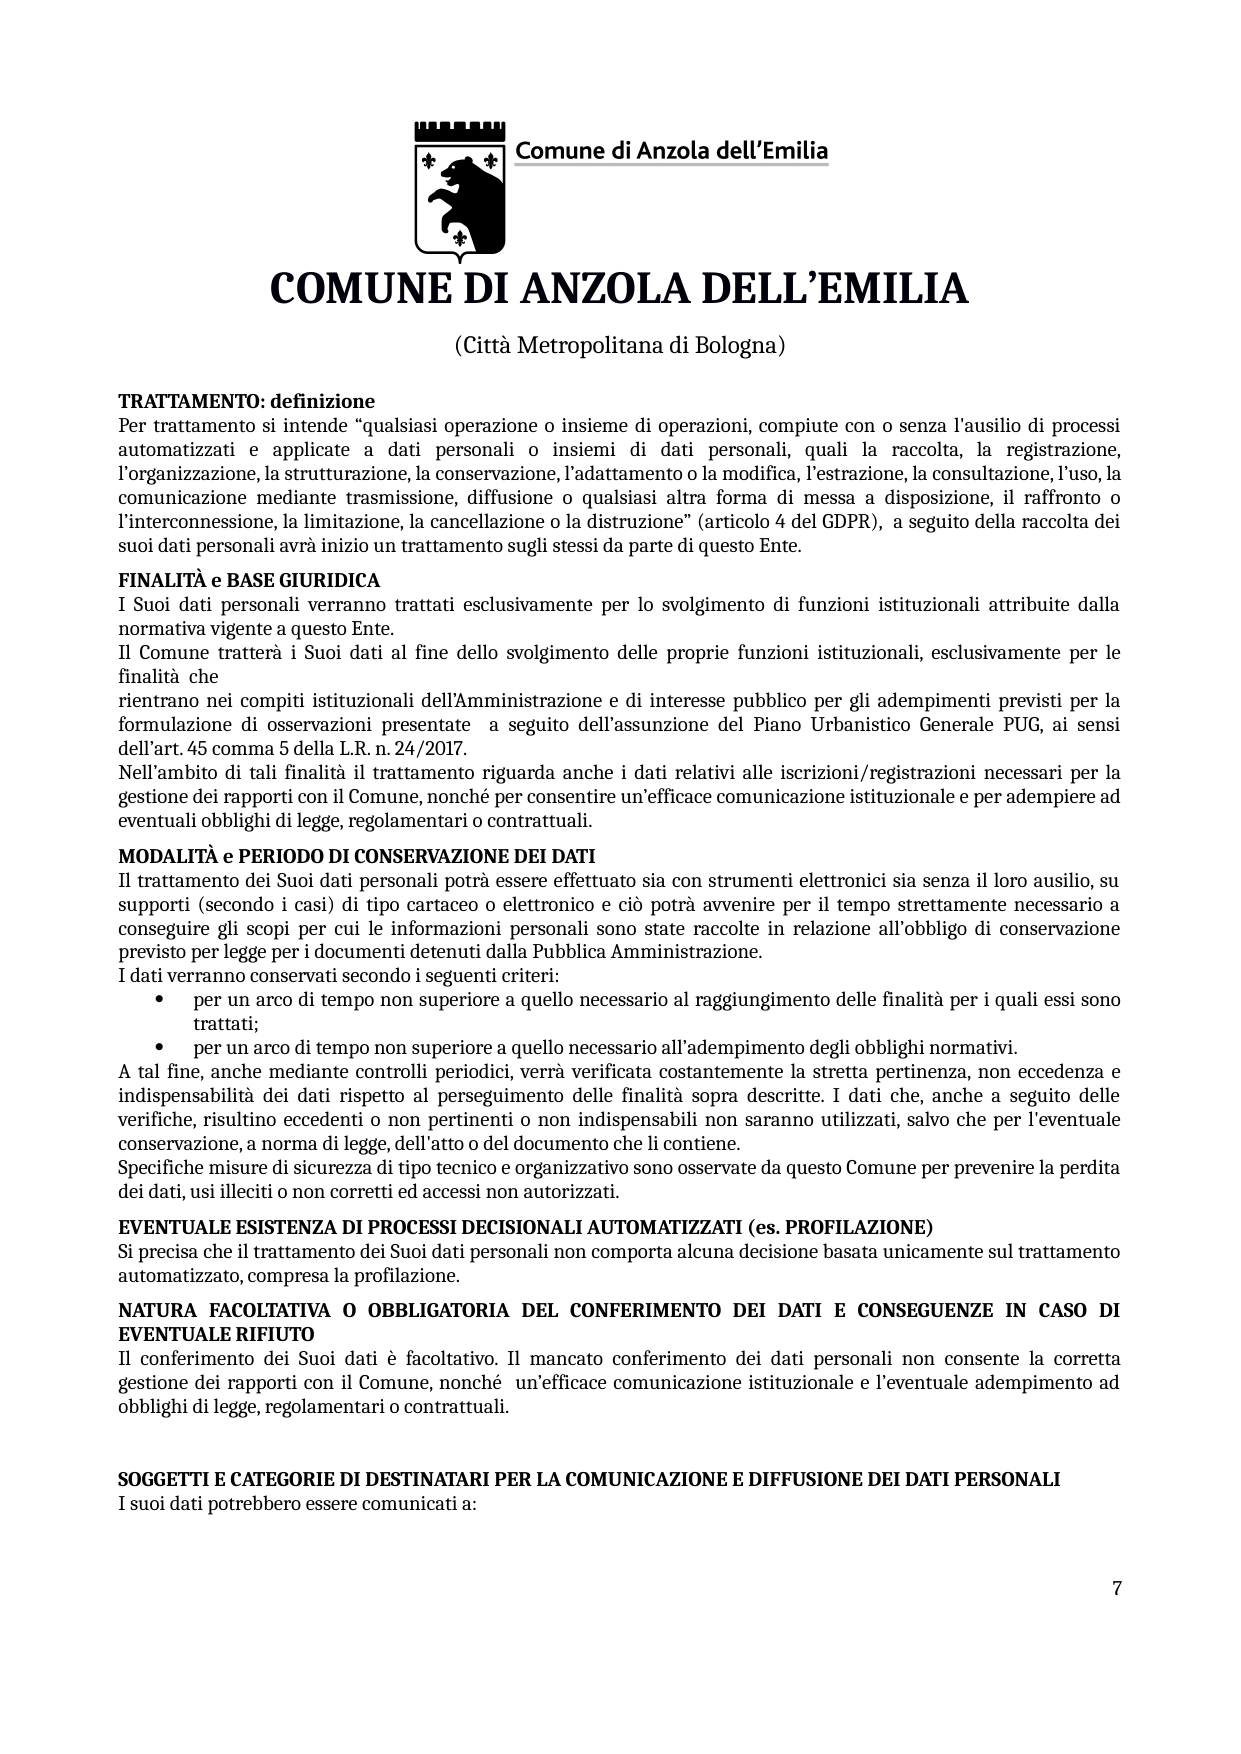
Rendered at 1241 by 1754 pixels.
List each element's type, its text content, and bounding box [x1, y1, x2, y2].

text A tal fine, anche mediante controlli periodici, verrà verificata costantemente la stretta pertinenza, non eccedenza e indispensabilità dei dati rispetto al perseguimento delle finalità sopra descritte. I dati che, anche a seguito delle verifiche, risultino eccedenti o non pertinenti o non indispensabili non saranno utilizzati, salvo che per l'eventuale conservazione, a norma di legge, dell'atto o del documento che li contiene. [118, 1060, 1122, 1156]
text EVENTUALE ESISTENZA DI PROCESSI DECISIONALI AUTOMATIZZATI (es. PROFILAZIONE) [118, 1215, 1122, 1239]
text MODALITÀ e PERIODO DI CONSERVAZIONE DEI DATI [118, 844, 1122, 868]
text FINALITÀ e BASE GIURIDICA [118, 569, 1122, 593]
text NATURA FACOLTATIVA O OBBLIGATORIA DEL CONFERIMENTO DEI DATI E CONSEGUENZE IN CASO DI EVENTUALE RIFIUTO [118, 1299, 1122, 1347]
list per un arco di tempo non superiore a quello necessario al raggiungimento delle finalità per i quali essi sono trattati; [156, 988, 1122, 1036]
text Specifiche misure di sicurezza di tipo tecnico e organizzativo sono osservate da questo Comune per prevenire la perdita dei dati, usi illeciti o non corretti ed accessi non autorizzati. [118, 1156, 1122, 1204]
text I Suoi dati personali verranno trattati esclusivamente per lo svolgimento di funzioni istituzionali attribuite dalla normativa vigente a questo Ente. [118, 593, 1122, 641]
text rientrano nei compiti istituzionali dell’Amministrazione e di interesse pubblico per gli adempimenti previsti per la formulazione di osservazioni presentate a seguito dell’assunzione del Piano Urbanistico Generale PUG, ai sensi dell’art. 45 comma 5 della L.R. n. 24/2017. [118, 689, 1122, 761]
text TRATTAMENTO: definizione [118, 389, 1122, 413]
picture [411, 118, 829, 264]
text Il trattamento dei Suoi dati personali potrà essere effettuato sia con strumenti elettronici sia senza il loro ausilio, su supporti (secondo i casi) di tipo cartaceo o elettronico e ciò potrà avvenire per il tempo strettamente necessario a conseguire gli scopi per cui le informazioni personali sono state raccolte in relazione all’obbligo di conservazione previsto per legge per i documenti detenuti dalla Pubblica Amministrazione. [118, 868, 1122, 964]
list per un arco di tempo non superiore a quello necessario all’adempimento degli obblighi normativi. [156, 1036, 1122, 1060]
text Il Comune tratterà i Suoi dati al fine dello svolgimento delle proprie funzioni istituzionali, esclusivamente per le finalità che [118, 641, 1122, 689]
text I dati verranno conservati secondo i seguenti criteri: [118, 964, 1122, 988]
text I suoi dati potrebbero essere comunicati a: [118, 1492, 1122, 1516]
text Nell’ambito di tali finalità il trattamento riguarda anche i dati relativi alle iscrizioni/registrazioni necessari per la gestione dei rapporti con il Comune, nonché per consentire un’efficace comunicazione istituzionale e per adempiere ad eventuali obblighi di legge, regolamentari o contrattuali. [118, 761, 1122, 832]
text SOGGETTI E CATEGORIE DI DESTINATARI PER LA COMUNICAZIONE E DIFFUSIONE DEI DATI PERSONALI [118, 1468, 1122, 1492]
text Si precisa che il trattamento dei Suoi dati personali non comporta alcuna decisione basata unicamente sul trattamento automatizzato, compresa la profilazione. [118, 1239, 1122, 1287]
text Il conferimento dei Suoi dati è facoltativo. Il mancato conferimento dei dati personali non consente la corretta gestione dei rapporti con il Comune, nonché un’efficace comunicazione istituzionale e l’eventuale adempimento ad obblighi di legge, regolamentari o contrattuali. [118, 1347, 1122, 1419]
text Per trattamento si intende “qualsiasi operazione o insieme di operazioni, compiute con o senza l'ausilio di processi automatizzati e applicate a dati personali o insiemi di dati personali, quali la raccolta, la registrazione, l’organizzazione, la strutturazione, la conservazione, l’adattamento o la modifica, l’estrazione, la consultazione, l’uso, la comunicazione mediante trasmissione, diffusione o qualsiasi altra forma di messa a disposizione, il raffronto o l’interconnessione, la limitazione, la cancellazione o la distruzione” (articolo 4 del GDPR), a seguito della raccolta dei suoi dati personali avrà inizio un trattamento sugli stessi da parte di questo Ente. [118, 413, 1122, 557]
